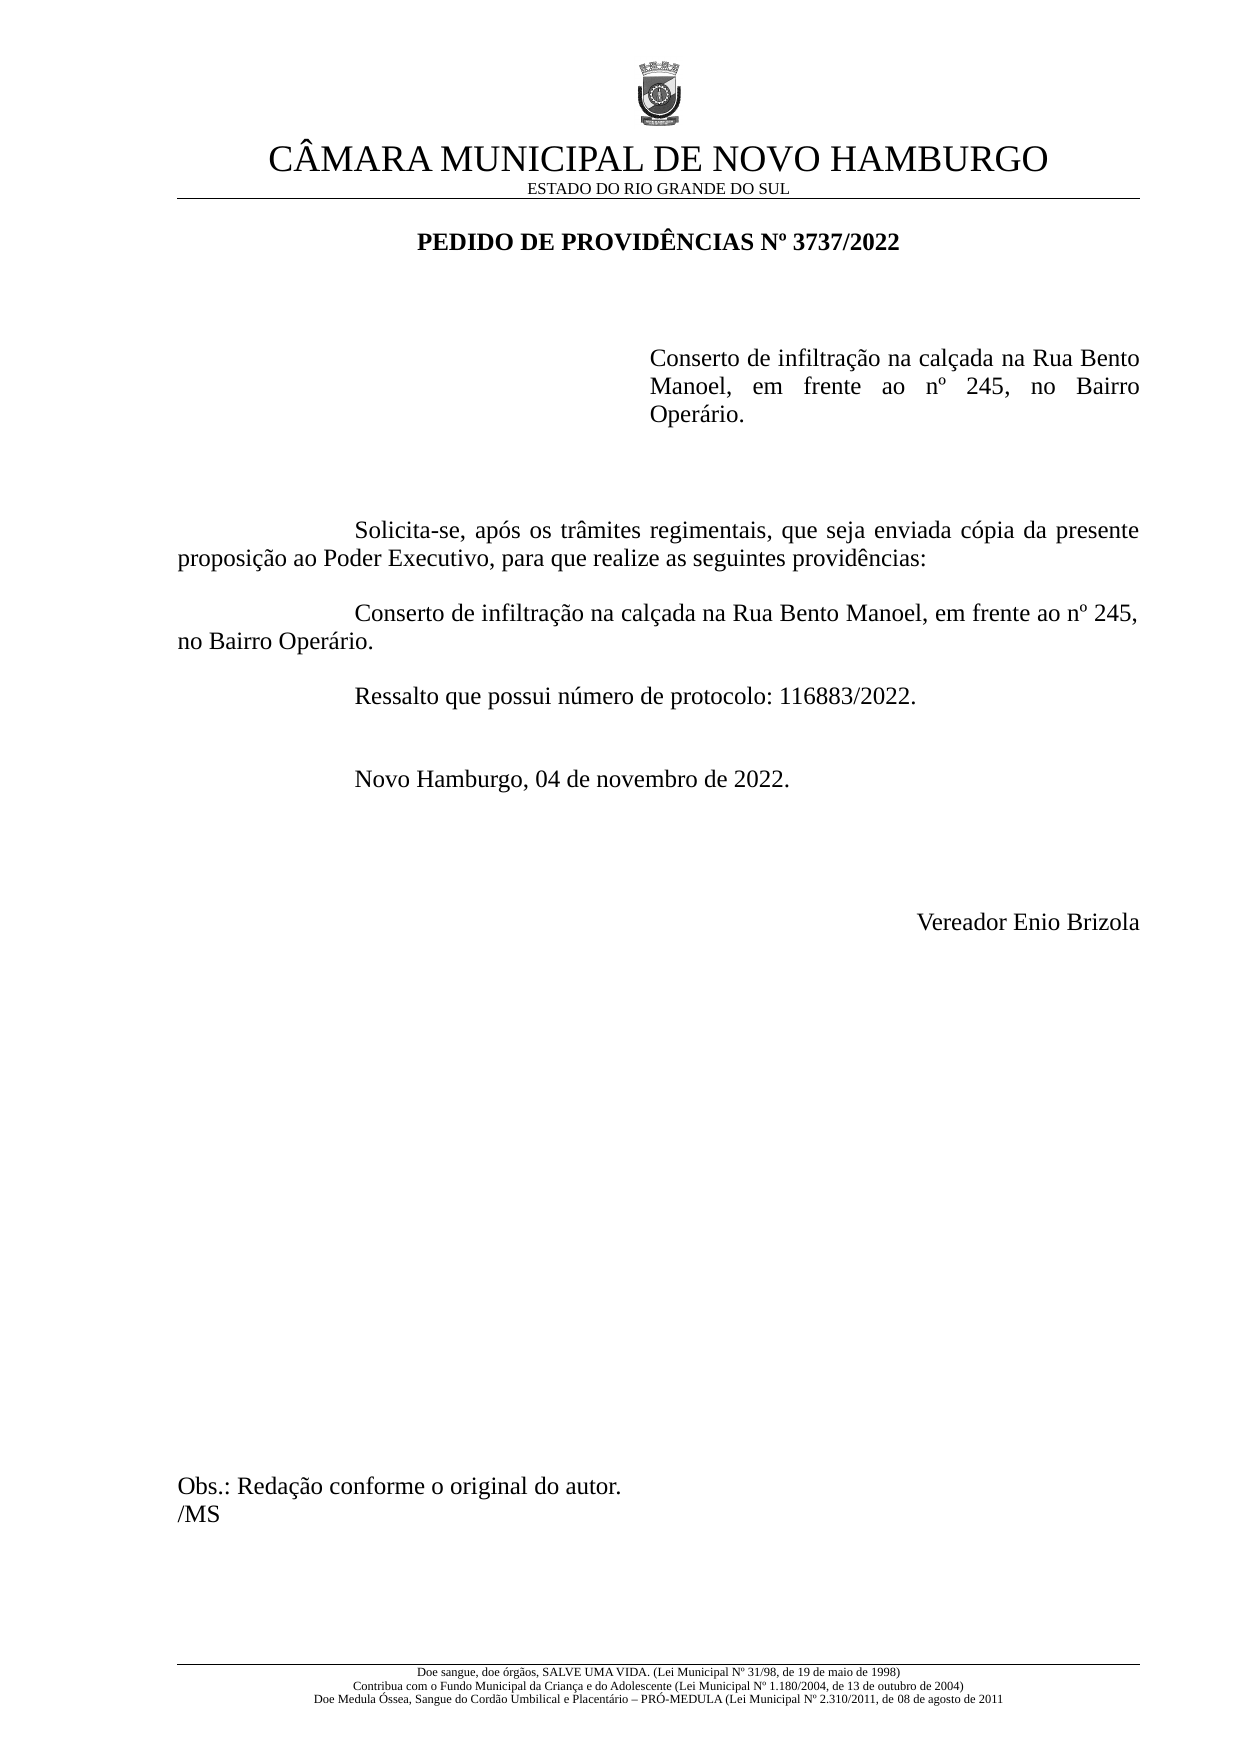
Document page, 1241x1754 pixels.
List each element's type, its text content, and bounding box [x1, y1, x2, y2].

text Vereador Enio Brizola [177, 908, 1140, 935]
text Ressalto que possui número de protocolo: 116883/2022. [177, 682, 1140, 710]
text Conserto de infiltração na calçada na Rua Bento Manoel, em frente ao nº 245, no Bairro Operário. [649, 344, 1140, 428]
text Obs.: Redação conforme o original do autor. [177, 1472, 1140, 1500]
text /MS [177, 1500, 1140, 1527]
text PEDIDO DE PROVIDÊNCIAS Nº 3737/2022 [177, 228, 1140, 256]
text Conserto de infiltração na calçada na Rua Bento Manoel, em frente ao nº 245, no Bairro Operário. [177, 599, 1140, 655]
text Novo Hamburgo, 04 de novembro de 2022. [177, 766, 1140, 793]
text Solicita-se, após os trâmites regimentais, que seja enviada cópia da presente proposição ao Poder Executivo, para que realize as seguintes providências: [177, 516, 1140, 572]
